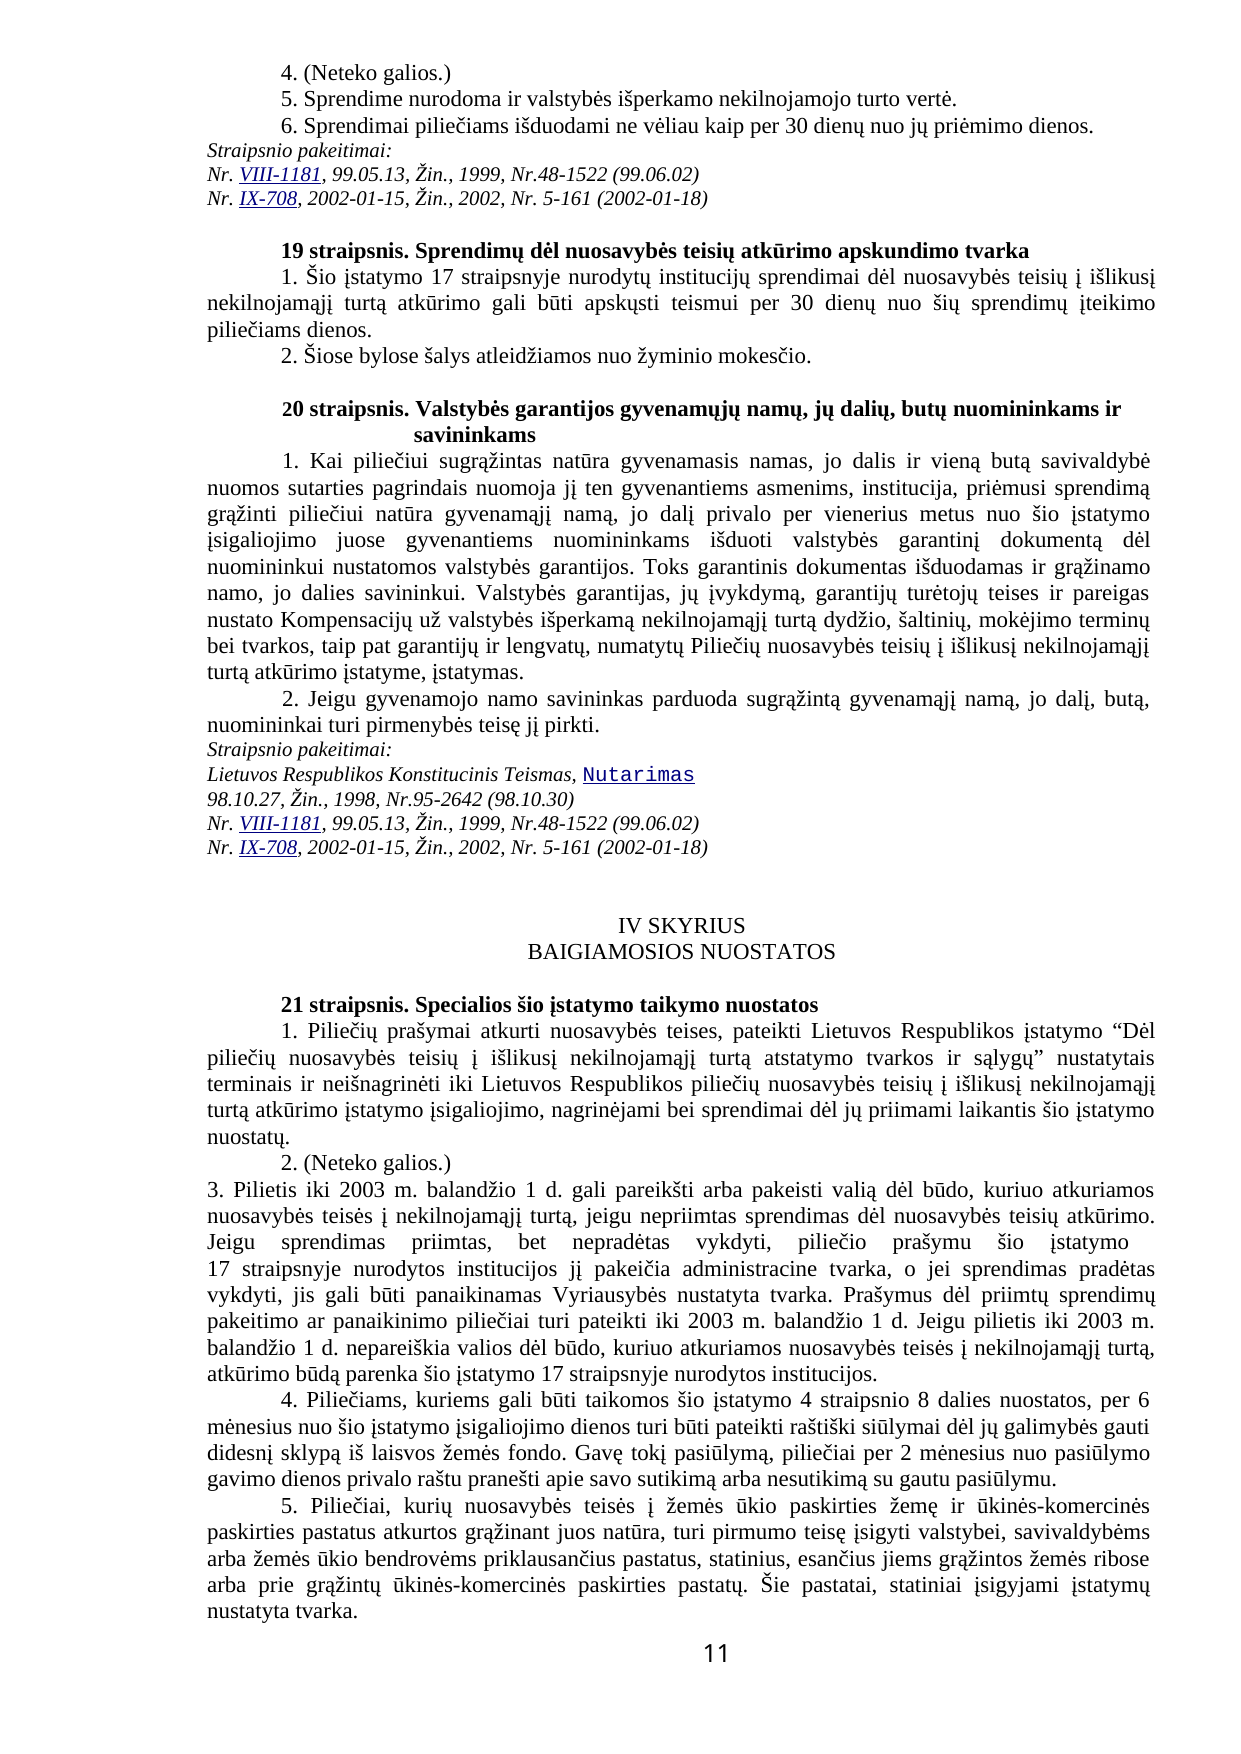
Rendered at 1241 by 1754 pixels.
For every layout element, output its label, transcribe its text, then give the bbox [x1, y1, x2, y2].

text 1. Kai piliečiui sugrąžintas natūra gyvenamasis namas, jo dalis ir vieną butą savivaldybė nuomos sutarties pagrindais nuomoja jį ten gyvenantiems asmenims, institucija, priėmusi sprendimą grąžinti piliečiui natūra gyvenamąjį namą, jo dalį privalo per vienerius metus nuo šio įstatymo įsigaliojimo juose gyvenantiems nuomininkams išduoti valstybės garantinį dokumentą dėl nuomininkui nustatomos valstybės garantijos. Toks garantinis dokumentas išduodamas ir grąžinamo namo, jo dalies savininkui. Valstybės garantijas, jų įvykdymą, garantijų turėtojų teises ir pareigas nustato Kompensacijų už valstybės išperkamą nekilnojamąjį turtą dydžio, šaltinių, mokėjimo terminų bei tvarkos, taip pat garantijų ir lengvatų, numatytų Piliečių nuosavybės teisių į išlikusį nekilnojamąjį turtą atkūrimo įstatyme, įstatymas. [207, 447, 1152, 685]
text Lietuvos Respublikos Konstitucinis Teismas, Nutarimas [207, 761, 1152, 787]
text 2. Šiose bylose šalys atleidžiamos nuo žyminio mokesčio. [207, 342, 1157, 368]
text 4. (Neteko galios.) [207, 59, 1152, 85]
text 6. Sprendimai piliečiams išduodami ne vėliau kaip per 30 dienų nuo jų priėmimo dienos. [207, 112, 1157, 138]
text 1. Šio įstatymo 17 straipsnyje nurodytų institucijų sprendimai dėl nuosavybės teisių į išlikusį nekilnojamąjį turtą atkūrimo gali būti apskųsti teismui per 30 dienų nuo šių sprendimų įteikimo piliečiams dienos. [207, 263, 1157, 342]
text 5. Piliečiai, kurių nuosavybės teisės į žemės ūkio paskirties žemę ir ūkinės-komercinės paskirties pastatus atkurtos grąžinant juos natūra, turi pirmumo teisę įsigyti valstybei, savivaldybėms arba žemės ūkio bendrovėms priklausančius pastatus, statinius, esančius jiems grąžintos žemės ribose arba prie grąžintų ūkinės-komercinės paskirties pastatų. Šie pastatai, statiniai įsigyjami įstatymų nustatyta tvarka. [207, 1492, 1152, 1624]
text IV SKYRIUS [207, 912, 1157, 938]
text 20 straipsnis. Valstybės garantijos gyvenamųjų namų, jų dalių, butų nuomininkams ir [282, 395, 1152, 421]
text 4. Piliečiams, kuriems gali būti taikomos šio įstatymo 4 straipsnio 8 dalies nuostatos, per 6 mėnesius nuo šio įstatymo įsigaliojimo dienos turi būti pateikti raštiški siūlymai dėl jų galimybės gauti didesnį sklypą iš laisvos žemės fondo. Gavę tokį pasiūlymą, piliečiai per 2 mėnesius nuo pasiūlymo gavimo dienos privalo raštu pranešti apie savo sutikimą arba nesutikimą su gautu pasiūlymu. [207, 1386, 1152, 1492]
text 2. (Neteko galios.) [207, 1149, 1157, 1176]
text 1. Piliečių prašymai atkurti nuosavybės teises, pateikti Lietuvos Respublikos įstatymo “Dėl piliečių nuosavybės teisių į išlikusį nekilnojamąjį turtą atstatymo tvarkos ir sąlygų” nustatytais terminais ir neišnagrinėti iki Lietuvos Respublikos piliečių nuosavybės teisių į išlikusį nekilnojamąjį turtą atkūrimo įstatymo įsigaliojimo, nagrinėjami bei sprendimai dėl jų priimami laikantis šio įstatymo nuostatų. [207, 1017, 1157, 1149]
text Straipsnio pakeitimai: [207, 138, 1157, 162]
text 21 straipsnis. Specialios šio įstatymo taikymo nuostatos [207, 991, 1157, 1017]
text Nr. IX-708, 2002-01-15, Žin., 2002, Nr. 5-161 (2002-01-18) [207, 835, 1152, 859]
text Nr. IX-708, 2002-01-15, Žin., 2002, Nr. 5-161 (2002-01-18) [207, 186, 1152, 210]
text savininkams [413, 421, 1152, 447]
text 19 straipsnis. Sprendimų dėl nuosavybės teisių atkūrimo apskundimo tvarka [207, 237, 1157, 263]
text 98.10.27, Žin., 1998, Nr.95-2642 (98.10.30) [207, 787, 1152, 811]
text Nr. VIII-1181, 99.05.13, Žin., 1999, Nr.48-1522 (99.06.02) [207, 162, 1152, 186]
text 5. Sprendime nurodoma ir valstybės išperkamo nekilnojamojo turto vertė. [207, 85, 1152, 112]
text BAIGIAMOSIOS NUOSTATOS [207, 938, 1157, 965]
text 2. Jeigu gyvenamojo namo savininkas parduoda sugrąžintą gyvenamąjį namą, jo dalį, butą, nuomininkai turi pirmenybės teisę jį pirkti. [207, 685, 1152, 737]
text Straipsnio pakeitimai: [207, 737, 1157, 761]
text 3. Pilietis iki 2003 m. balandžio 1 d. gali pareikšti arba pakeisti valią dėl būdo, kuriuo atkuriamos nuosavybės teisės į nekilnojamąjį turtą, jeigu nepriimtas sprendimas dėl nuosavybės teisių atkūrimo. Jeigu sprendimas priimtas, bet nepradėtas vykdyti, piliečio prašymu šio įstatymo 17 straipsnyje nurodytos institucijos jį pakeičia administracine tvarka, o jei sprendimas pradėtas vykdyti, jis gali būti panaikinamas Vyriausybės nustatyta tvarka. Prašymus dėl priimtų sprendimų pakeitimo ar panaikinimo piliečiai turi pateikti iki 2003 m. balandžio 1 d. Jeigu pilietis iki 2003 m. balandžio 1 d. nepareiškia valios dėl būdo, kuriuo atkuriamos nuosavybės teisės į nekilnojamąjį turtą, atkūrimo būdą parenka šio įstatymo 17 straipsnyje nurodytos institucijos. [207, 1176, 1157, 1386]
text Nr. VIII-1181, 99.05.13, Žin., 1999, Nr.48-1522 (99.06.02) [207, 811, 1152, 835]
